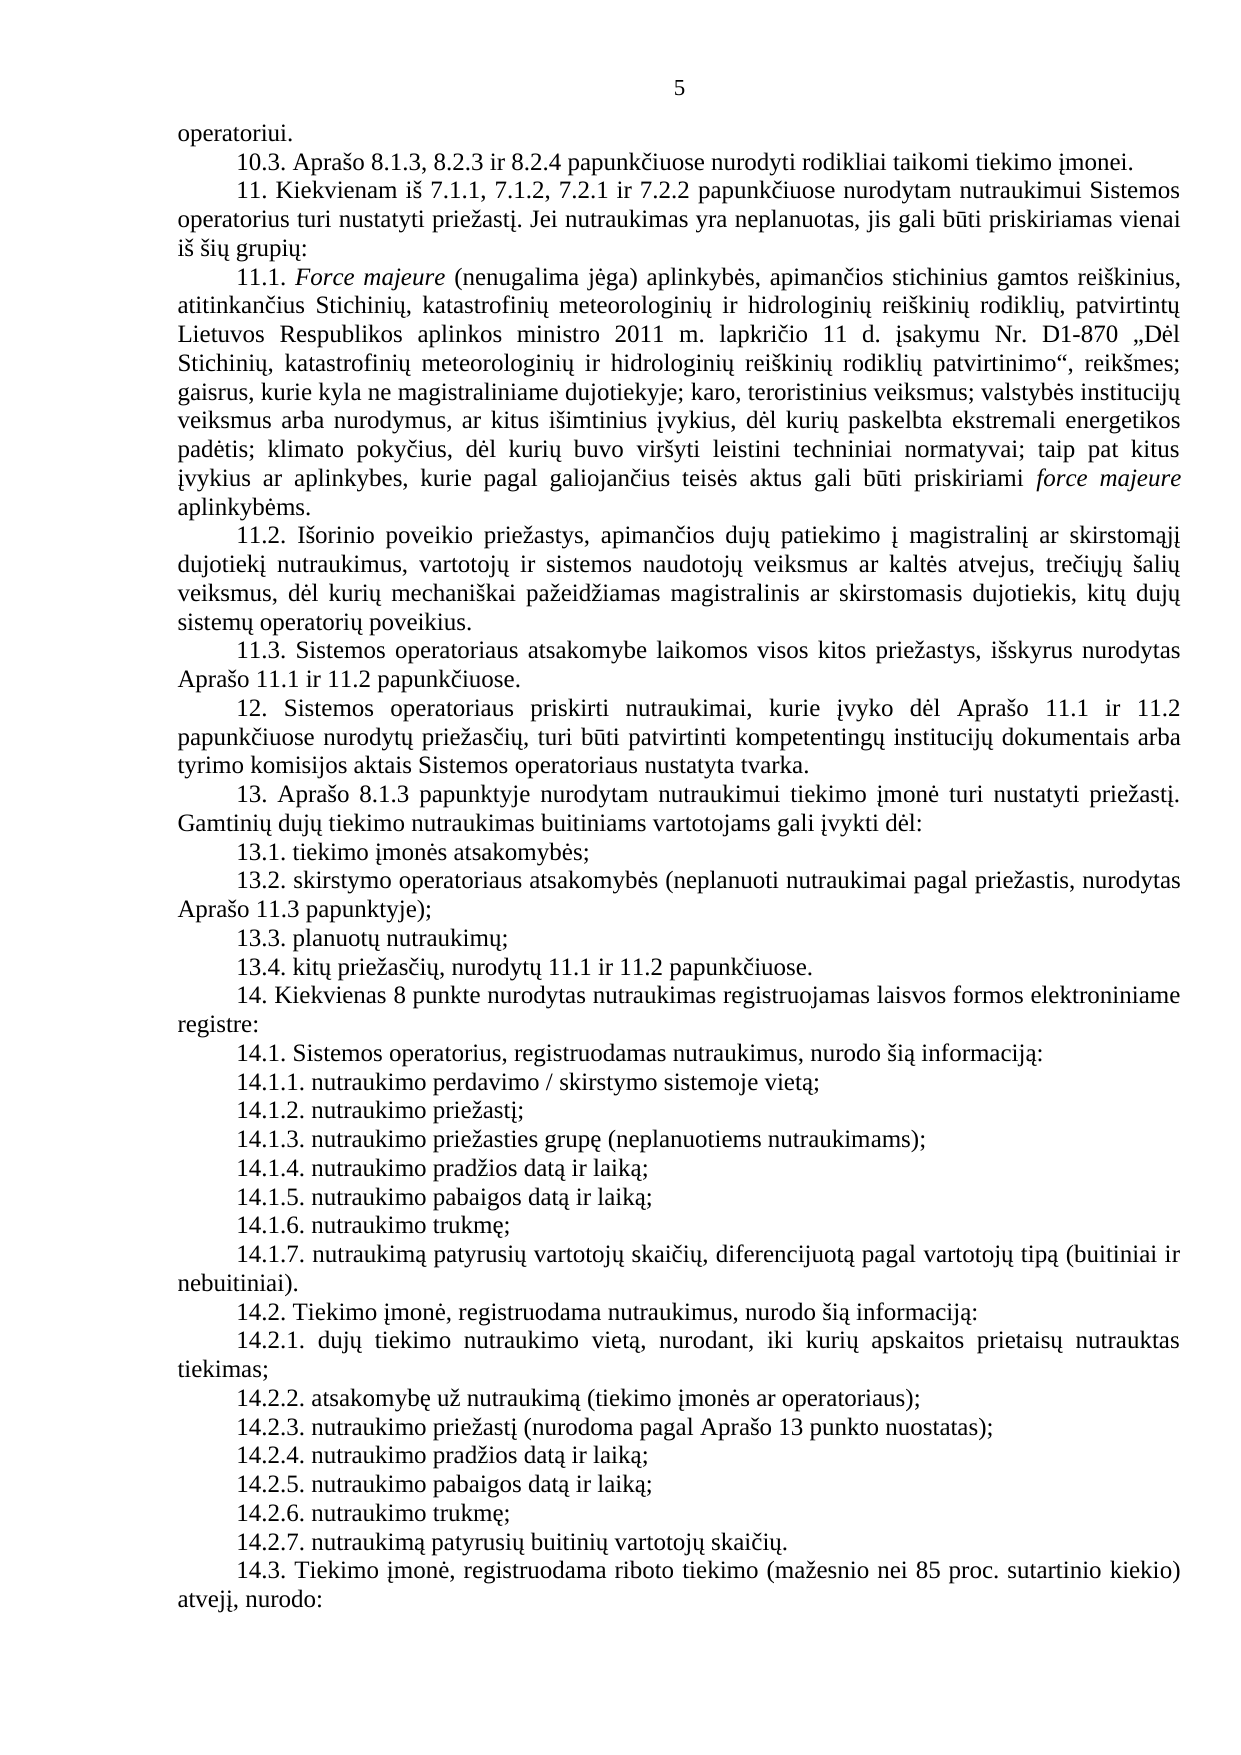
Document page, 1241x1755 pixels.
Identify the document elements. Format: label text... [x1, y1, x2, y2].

text 14.1.4. nutraukimo pradžios datą ir laiką; [177, 1153, 1181, 1182]
text 14.2.7. nutraukimą patyrusių buitinių vartotojų skaičių. [177, 1527, 1181, 1556]
text operatoriui. [177, 118, 1181, 147]
text 13.2. skirstymo operatoriaus atsakomybės (neplanuoti nutraukimai pagal priežastis, nurodytas Aprašo 11.3 papunktyje); [177, 866, 1181, 923]
text 11.2. Išorinio poveikio priežastys, apimančios dujų patiekimo į magistralinį ar skirstomąjį dujotiekį nutraukimus, vartotojų ir sistemos naudotojų veiksmus ar kaltės atvejus, trečiųjų šalių veiksmus, dėl kurių mechaniškai pažeidžiamas magistralinis ar skirstomasis dujotiekis, kitų dujų sistemų operatorių poveikius. [177, 521, 1181, 636]
text 14.2.1. dujų tiekimo nutraukimo vietą, nurodant, iki kurių apskaitos prietaisų nutrauktas tiekimas; [177, 1326, 1181, 1383]
text 13.1. tiekimo įmonės atsakomybės; [177, 837, 1181, 866]
text 12. Sistemos operatoriaus priskirti nutraukimai, kurie įvyko dėl Aprašo 11.1 ir 11.2 papunkčiuose nurodytų priežasčių, turi būti patvirtinti kompetentingų institucijų dokumentais arba tyrimo komisijos aktais Sistemos operatoriaus nustatyta tvarka. [177, 693, 1181, 779]
text 14.2. Tiekimo įmonė, registruodama nutraukimus, nurodo šią informaciją: [177, 1297, 1181, 1326]
text 14.1.6. nutraukimo trukmę; [177, 1211, 1181, 1239]
text 14.1. Sistemos operatorius, registruodamas nutraukimus, nurodo šią informaciją: [177, 1038, 1181, 1067]
text 11.3. Sistemos operatoriaus atsakomybe laikomos visos kitos priežastys, išskyrus nurodytas Aprašo 11.1 ir 11.2 papunkčiuose. [177, 636, 1181, 693]
text 14.1.7. nutraukimą patyrusių vartotojų skaičių, diferencijuotą pagal vartotojų tipą (buitiniai ir nebuitiniai). [177, 1239, 1181, 1297]
text 11.1. Force majeure (nenugalima jėga) aplinkybės, apimančios stichinius gamtos reiškinius, atitinkančius Stichinių, katastrofinių meteorologinių ir hidrologinių reiškinių rodiklių, patvirtintų Lietuvos Respublikos aplinkos ministro 2011 m. lapkričio 11 d. įsakymu Nr. D1-870 „Dėl Stichinių, katastrofinių meteorologinių ir hidrologinių reiškinių rodiklių patvirtinimo“, reikšmes; gaisrus, kurie kyla ne magistraliniame dujotiekyje; karo, teroristinius veiksmus; valstybės institucijų veiksmus arba nurodymus, ar kitus išimtinius įvykius, dėl kurių paskelbta ekstremali energetikos padėtis; klimato pokyčius, dėl kurių buvo viršyti leistini techniniai normatyvai; taip pat kitus įvykius ar aplinkybes, kurie pagal galiojančius teisės aktus gali būti priskiriami force majeure aplinkybėms. [177, 262, 1181, 521]
text 14.2.4. nutraukimo pradžios datą ir laiką; [177, 1441, 1181, 1469]
text 11. Kiekvienam iš 7.1.1, 7.1.2, 7.2.1 ir 7.2.2 papunkčiuose nurodytam nutraukimui Sistemos operatorius turi nustatyti priežastį. Jei nutraukimas yra neplanuotas, jis gali būti priskiriamas vienai iš šių grupių: [177, 176, 1181, 262]
text 13. Aprašo 8.1.3 papunktyje nurodytam nutraukimui tiekimo įmonė turi nustatyti priežastį. Gamtinių dujų tiekimo nutraukimas buitiniams vartotojams gali įvykti dėl: [177, 779, 1181, 837]
text 14. Kiekvienas 8 punkte nurodytas nutraukimas registruojamas laisvos formos elektroniniame registre: [177, 981, 1181, 1038]
text 14.2.5. nutraukimo pabaigos datą ir laiką; [177, 1469, 1181, 1498]
text 14.1.1. nutraukimo perdavimo / skirstymo sistemoje vietą; [177, 1067, 1181, 1096]
text 10.3. Aprašo 8.1.3, 8.2.3 ir 8.2.4 papunkčiuose nurodyti rodikliai taikomi tiekimo įmonei. [177, 147, 1181, 176]
text 14.1.2. nutraukimo priežastį; [177, 1096, 1181, 1124]
text 14.3. Tiekimo įmonė, registruodama riboto tiekimo (mažesnio nei 85 proc. sutartinio kiekio) atvejį, nurodo: [177, 1556, 1181, 1613]
text 13.4. kitų priežasčių, nurodytų 11.1 ir 11.2 papunkčiuose. [177, 952, 1181, 981]
text 14.2.6. nutraukimo trukmę; [177, 1498, 1181, 1527]
text 14.1.5. nutraukimo pabaigos datą ir laiką; [177, 1182, 1181, 1211]
text 13.3. planuotų nutraukimų; [177, 923, 1181, 952]
text 14.2.3. nutraukimo priežastį (nurodoma pagal Aprašo 13 punkto nuostatas); [177, 1412, 1181, 1441]
text 14.2.2. atsakomybę už nutraukimą (tiekimo įmonės ar operatoriaus); [177, 1383, 1181, 1412]
text 14.1.3. nutraukimo priežasties grupę (neplanuotiems nutraukimams); [177, 1124, 1181, 1153]
